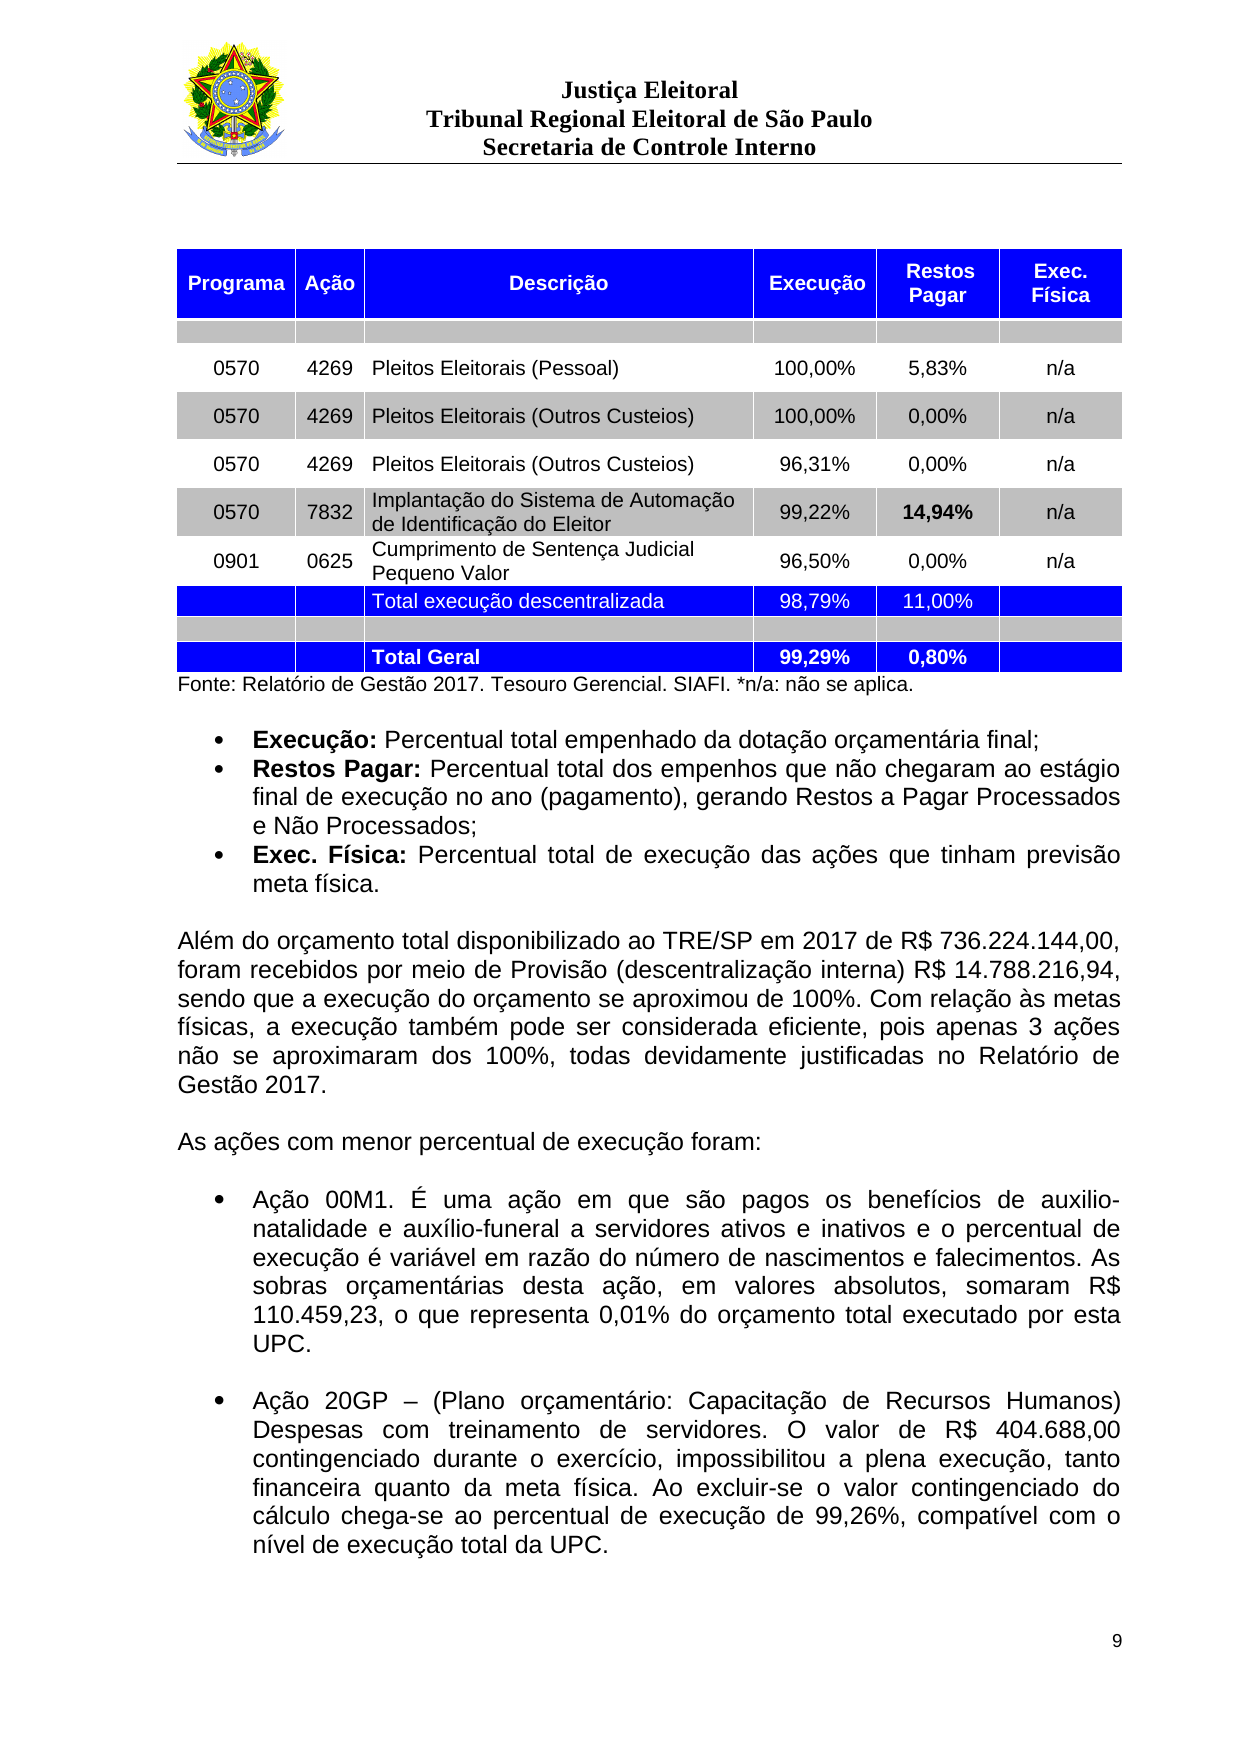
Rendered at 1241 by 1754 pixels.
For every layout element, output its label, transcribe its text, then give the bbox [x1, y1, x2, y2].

text Fonte: Relatório de Gestão 2017. Tesouro Gerencial. SIAFI. *n/a: não se aplica. [177, 672, 1122, 696]
table_cell [177, 321, 295, 343]
table_cell [177, 586, 295, 616]
table_cell 7832 [296, 488, 364, 536]
table_cell n/a [1000, 488, 1122, 536]
table_header Descrição [365, 249, 753, 318]
text Além do orçamento total disponibilizado ao TRE/SP em 2017 de R$ 736.224.144,00, foram recebidos por meio de Provisão (descentralização interna) R$ 14.788.216,94, sendo que a execução do orçamento se aproximou de 100%. Com relação às metas físicas, a execução também pode ser considerada eficiente, pois apenas 3 ações não se aproximaram dos 100%, todas devidamente justificadas no Relatório de Gestão 2017. [177, 926, 1122, 1099]
table_cell [1000, 321, 1122, 343]
table_cell Pleitos Eleitorais (Pessoal) [365, 344, 753, 391]
table_cell Implantação do Sistema de Automação de Identificação do Eleitor [365, 488, 753, 536]
table_cell 0,00% [877, 392, 999, 439]
table_header Restos Pagar [877, 249, 999, 318]
table_cell 0,00% [877, 537, 999, 585]
table_cell 4269 [296, 344, 364, 391]
table_cell 4269 [296, 440, 364, 487]
table_cell Total Geral [365, 642, 753, 672]
table_cell Total execução descentralizada [365, 586, 753, 616]
table_cell 98,79% [754, 586, 876, 616]
table_cell 4269 [296, 392, 364, 439]
table_cell [296, 617, 364, 641]
table_cell Pleitos Eleitorais (Outros Custeios) [365, 440, 753, 487]
list Ação 00M1. É uma ação em que são pagos os benefícios de auxilio-natalidade e auxílio-funeral a servidores ativos e inativos e o percentual de execução é variável em razão do número de nascimentos e falecimentos. As sobras orçamentárias desta ação, em valores absolutos, somaram R$ 110.459,23, o que representa 0,01% do orçamento total executado por esta UPC. [215, 1185, 1122, 1357]
table_cell 99,29% [754, 642, 876, 672]
table_cell 0,00% [877, 440, 999, 487]
table_cell 0570 [177, 344, 295, 391]
table_cell [754, 321, 876, 343]
table_cell n/a [1000, 537, 1122, 585]
table_cell 99,22% [754, 488, 876, 536]
table_cell [365, 321, 753, 343]
table_cell 96,50% [754, 537, 876, 585]
list Ação 20GP – (Plano orçamentário: Capacitação de Recursos Humanos) Despesas com treinamento de servidores. O valor de R$ 404.688,00 contingenciado durante o exercício, impossibilitou a plena execução, tanto financeira quanto da meta física. Ao excluir-se o valor contingenciado do cálculo chega-se ao percentual de execução de 99,26%, compatível com o nível de execução total da UPC. [215, 1386, 1122, 1559]
table_cell 0,80% [877, 642, 999, 672]
table_cell n/a [1000, 392, 1122, 439]
table_cell [877, 321, 999, 343]
table_header Exec. Física [1000, 249, 1122, 318]
table_cell [177, 642, 295, 672]
table_cell [296, 586, 364, 616]
table_cell 0625 [296, 537, 364, 585]
table_cell [296, 321, 364, 343]
table_cell 0901 [177, 537, 295, 585]
table_cell 100,00% [754, 392, 876, 439]
table_header Execução [754, 249, 876, 318]
table_cell 0570 [177, 440, 295, 487]
table_header Programa [177, 249, 295, 318]
table_cell [177, 617, 295, 641]
table_cell n/a [1000, 344, 1122, 391]
table_cell [754, 617, 876, 641]
table_cell [1000, 642, 1122, 672]
table_cell 0570 [177, 392, 295, 439]
list Restos Pagar: Percentual total dos empenhos que não chegaram ao estágio final de execução no ano (pagamento), gerando Restos a Pagar Processados e Não Processados; [215, 754, 1122, 840]
table_cell [877, 617, 999, 641]
table_cell 96,31% [754, 440, 876, 487]
table_cell Pleitos Eleitorais (Outros Custeios) [365, 392, 753, 439]
table_cell n/a [1000, 440, 1122, 487]
table_cell [1000, 617, 1122, 641]
text As ações com menor percentual de execução foram: [177, 1127, 1122, 1156]
table_cell 100,00% [754, 344, 876, 391]
table_cell [365, 617, 753, 641]
table_cell [296, 642, 364, 672]
table_cell 5,83% [877, 344, 999, 391]
list Exec. Física: Percentual total de execução das ações que tinham previsão meta física. [215, 840, 1122, 897]
table_cell 11,00% [877, 586, 999, 616]
table_cell 14,94% [877, 488, 999, 536]
table_header Ação [296, 249, 364, 318]
table_cell 0570 [177, 488, 295, 536]
list Execução: Percentual total empenhado da dotação orçamentária final; [215, 725, 1122, 754]
table_cell Cumprimento de Sentença Judicial Pequeno Valor [365, 537, 753, 585]
table_cell [1000, 586, 1122, 616]
